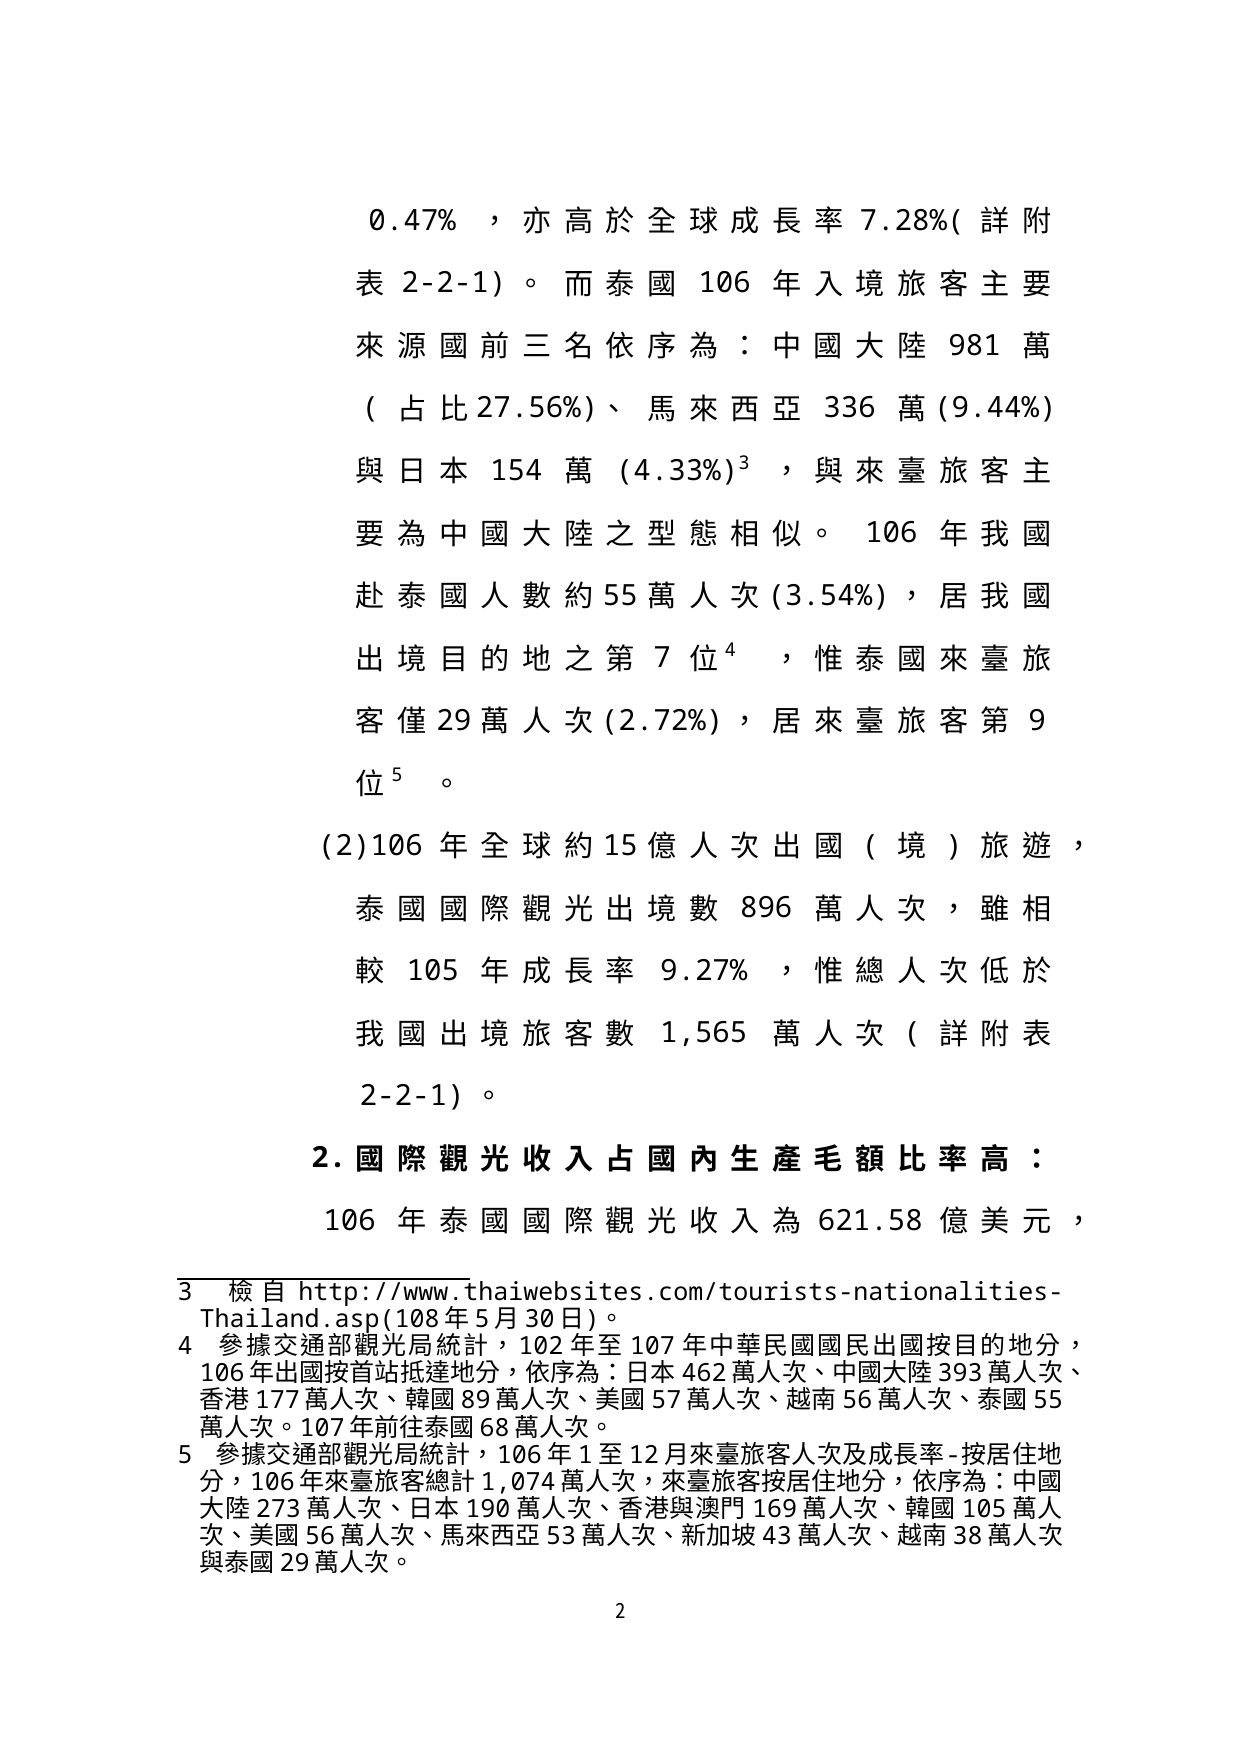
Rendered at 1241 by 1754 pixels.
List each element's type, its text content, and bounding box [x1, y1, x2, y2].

text (1)106年全球入境約13億人次，泰國106年國際觀光入境數3,559萬人次，居全球第10位，於亞洲僅次於中國大陸(不含港澳)6,074萬人次，並高於日本之2,869萬人次與我國之1,074萬人次。相較於105年，泰國106年入境人次成長率9.41%，高於來臺旅客人次成長率0.47%，亦高於全球成長率7.28%(詳附表2-2-1)。而泰國106年入境旅客主要來源國前三名依序為：中國大陸981萬(占比27.56%)、馬來西亞336萬(9.44%)與日本154萬(4.33%)，與來臺旅客主要為中國大陸之型態相似。106年我國赴泰國人數約55萬人次(3.54%)，居我國出境目的地之第7位，惟泰國來臺旅客僅29萬人次(2.72%)，居來臺旅客第9位。 [301, 177, 1058, 802]
text 檢自http://www.thaiwebsites.com/tourists-nationalities-Thailand.asp(108年5月30日)。 [177, 1279, 1063, 1333]
text 參據交通部觀光局統計，106年1至12月來臺旅客人次及成長率-按居住地分，106年來臺旅客總計1,074萬人次，來臺旅客按居住地分，依序為：中國大陸273萬人次、日本190萬人次、香港與澳門169萬人次、韓國105萬人次、美國56萬人次、馬來西亞53萬人次、新加坡43萬人次、越南38萬人次與泰國29萬人次。 [177, 1441, 1063, 1577]
text (2)106年全球約15億人次出國(境)旅遊，泰國國際觀光出境數896萬人次，雖相較105年成長率9.27%，惟總人次低於我國出境旅客數1,565萬人次(詳附表2-2-1)。 [301, 802, 1058, 1115]
text 2.國際觀光收入占國內生產毛額比率高：106年泰國國際觀光收入為621.58億美元，較105年成長18.48%，高於我國之123.15億美元；其觀光收入占國內生產毛額(以下簡稱GDP)比率13.65%，相對於我國之占比僅2.14%，顯見觀光為泰國之重要產業。 [271, 1115, 1058, 1240]
text 參據交通部觀光局統計，102年至107年中華民國國民出國按目的地分，106年出國按首站抵達地分，依序為：日本462萬人次、中國大陸393萬人次、香港177萬人次、韓國89萬人次、美國57萬人次、越南56萬人次、泰國55萬人次。107年前往泰國68萬人次。 [177, 1333, 1063, 1441]
